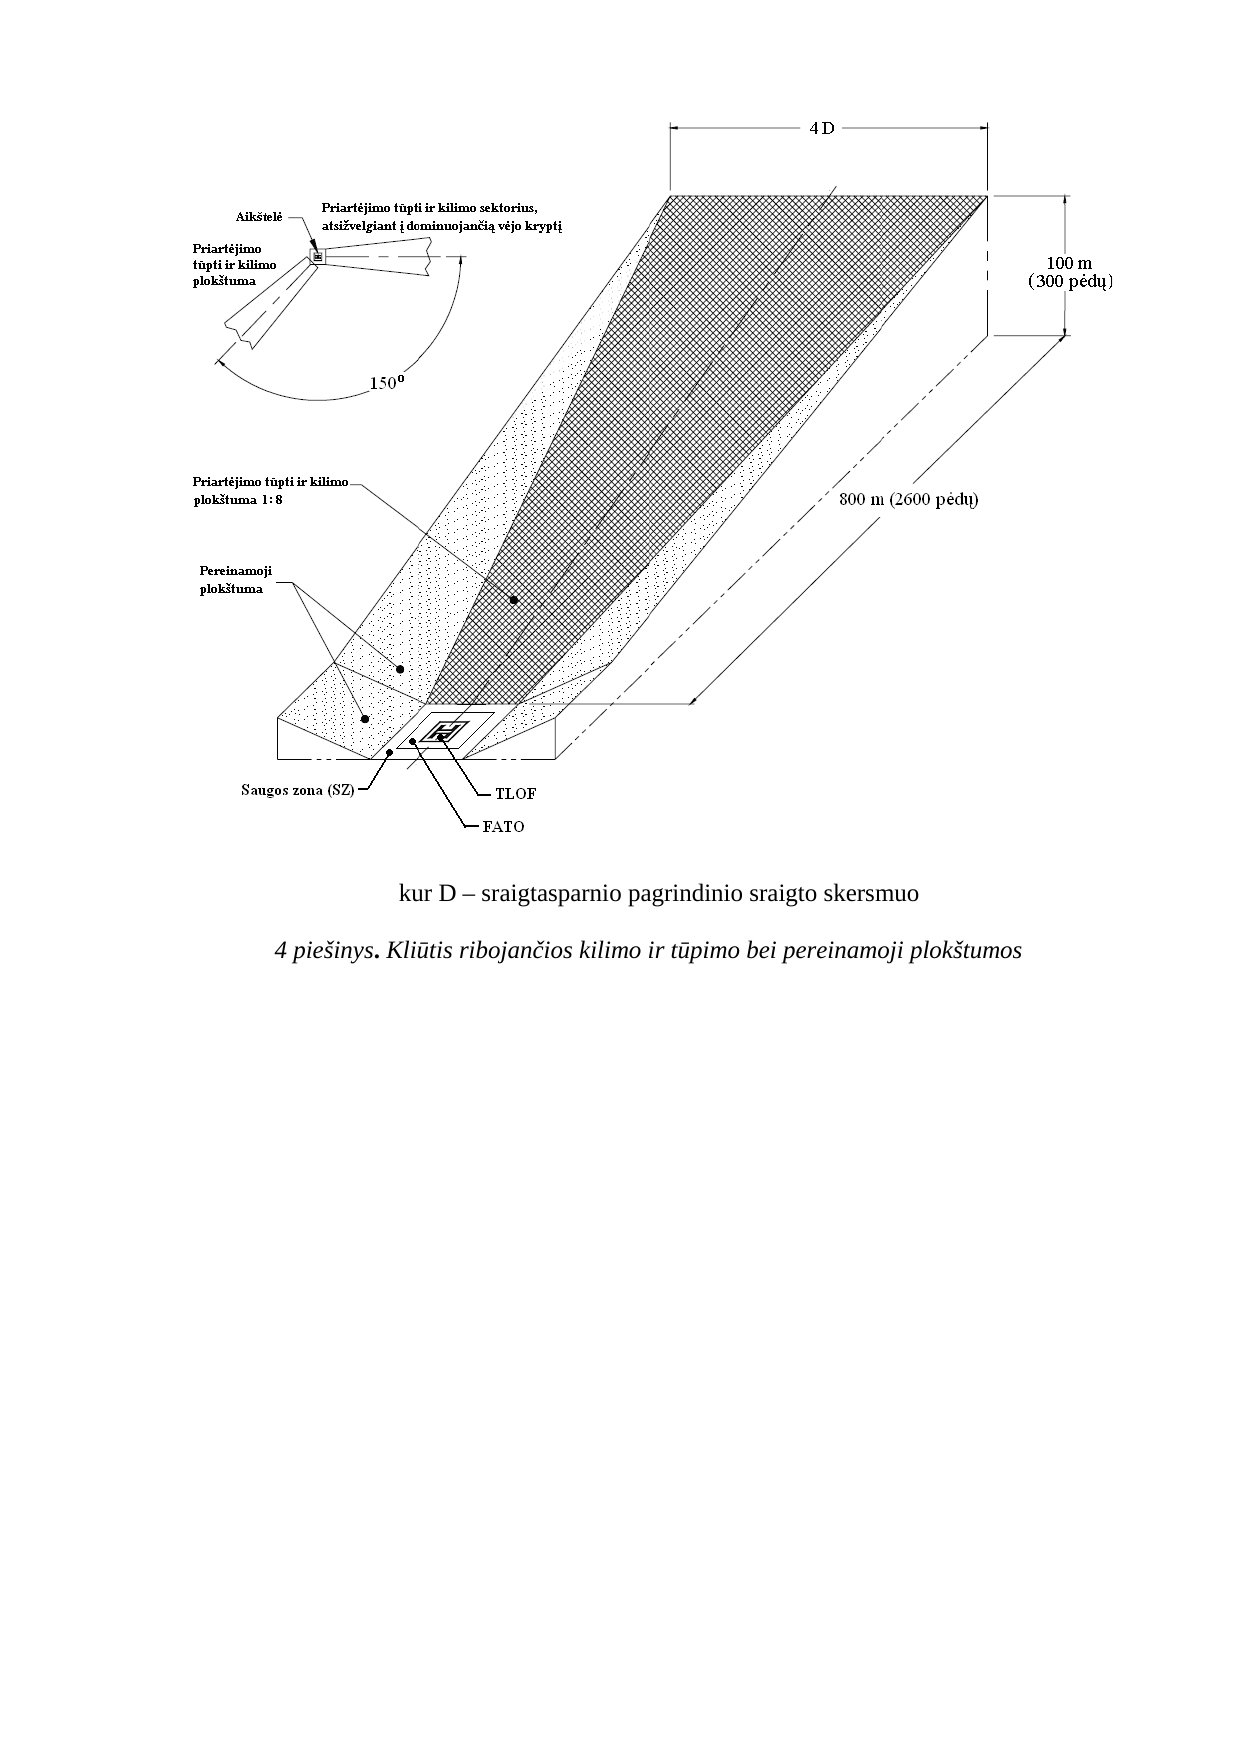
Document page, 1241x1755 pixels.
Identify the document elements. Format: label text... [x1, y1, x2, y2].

text kur D – sraigtasparnio pagrindinio sraigto skersmuo [177, 878, 1122, 907]
text 4 piešinys. Kliūtis ribojančios kilimo ir tūpimo bei pereinamoji plokštumos [177, 936, 1122, 964]
